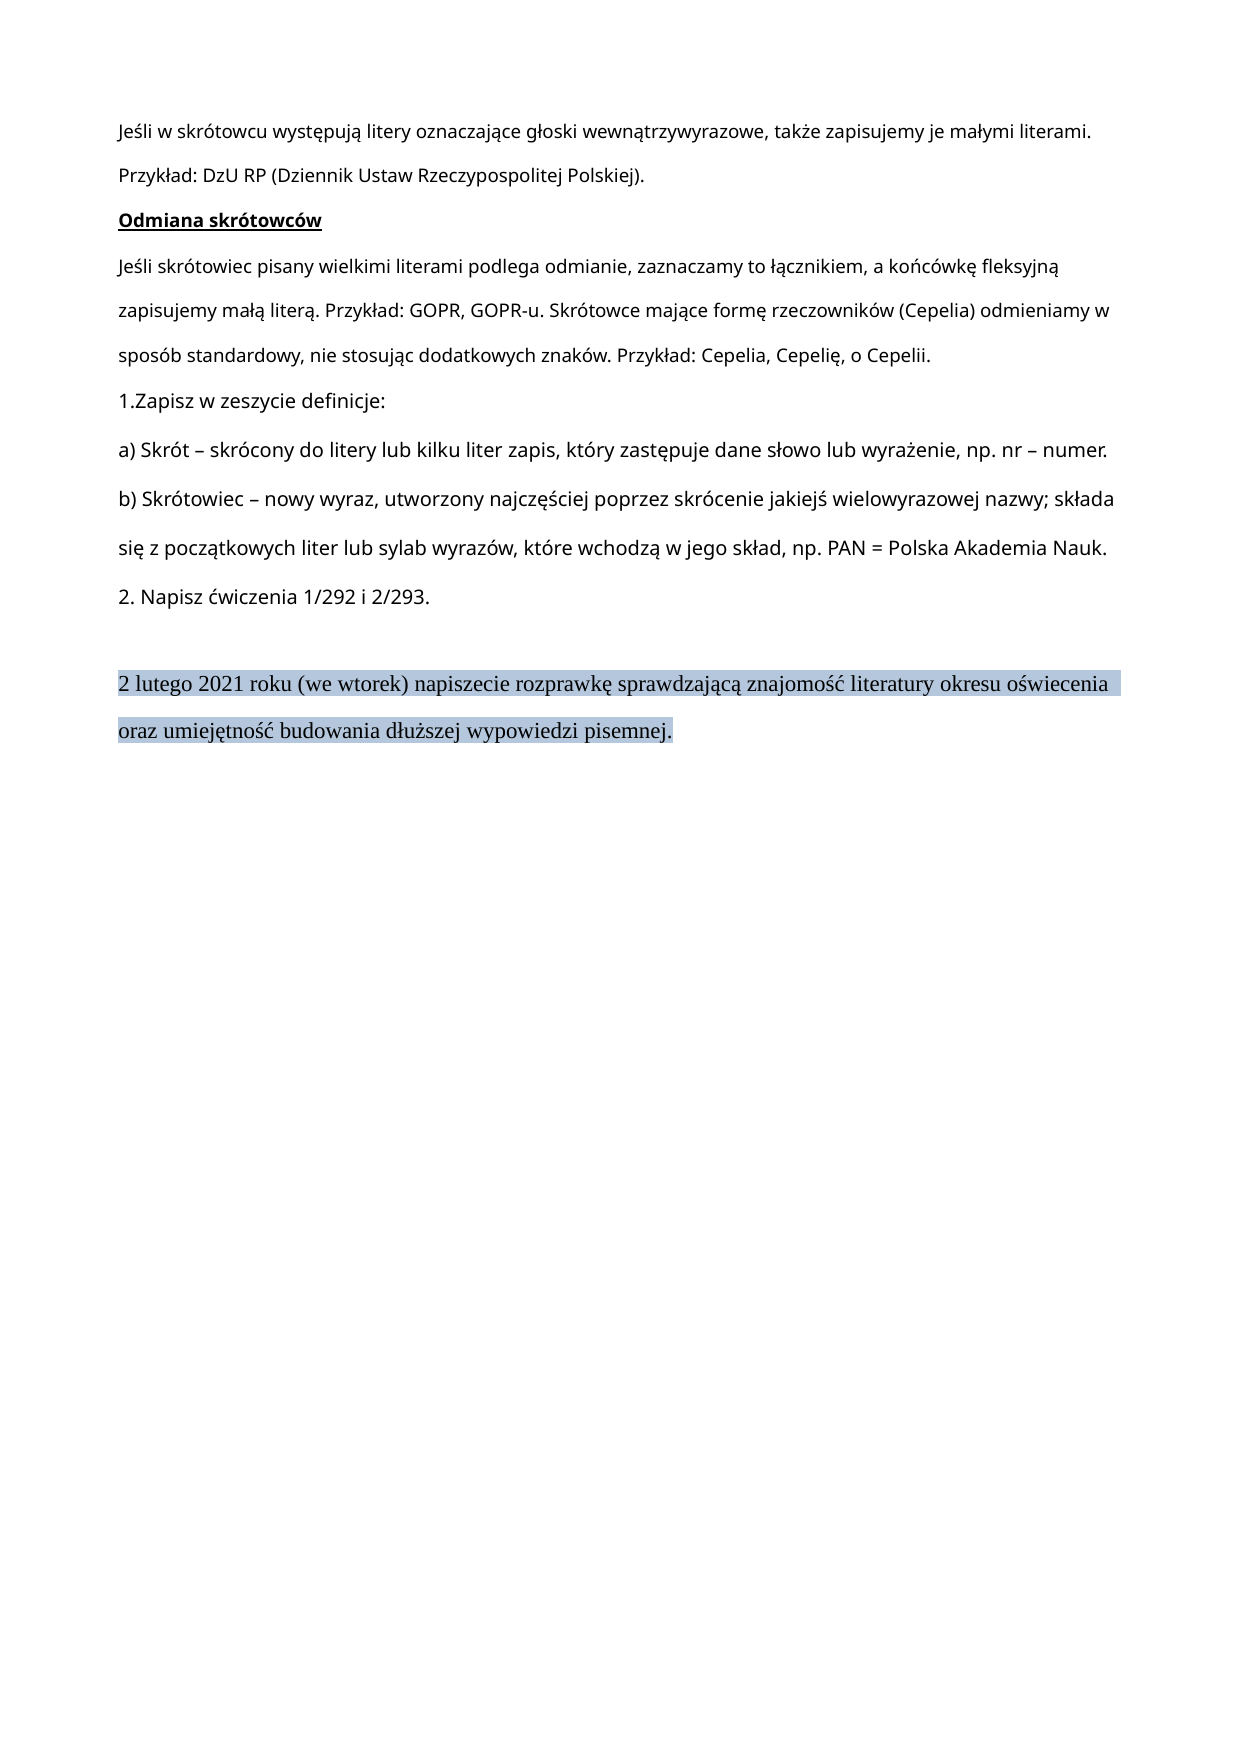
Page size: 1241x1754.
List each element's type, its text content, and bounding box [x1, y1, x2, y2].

text 2 lutego 2021 roku (we wtorek) napiszecie rozprawkę sprawdzającą znajomość literatury okresu oświecenia oraz umiejętność budowania dłuższej wypowiedzi pisemnej. [118, 670, 1122, 743]
text Jeśli skrótowiec pisany wielkimi literami podlega odmianie, zaznaczamy to łącznikiem, a końcówkę fleksyjną zapisujemy małą literą. Przykład: GOPR, GOPR-u. Skrótowce mające formę rzeczowników (Cepelia) odmieniamy w sposób standardowy, nie stosując dodatkowych znaków. Przykład: Cepelia, Cepelię, o Cepelii. [118, 253, 1122, 368]
list Napisz ćwiczenia 1/292 i 2/293. [118, 583, 1122, 611]
text Odmiana skrótowców [118, 207, 1122, 233]
text Jeśli w skrótowcu występują litery oznaczające głoski wewnątrzywyrazowe, także zapisujemy je małymi literami. Przykład: DzU RP (Dziennik Ustaw Rzeczypospolitej Polskiej). [118, 118, 1122, 188]
list Zapisz w zeszycie definicje: a) Skrót – skrócony do litery lub kilku liter zapis, który zastępuje dane słowo lub wyrażenie, np. nr – numer. b) Skrótowiec – nowy wyraz, utworzony najczęściej poprzez skrócenie jakiejś wielowyrazowej nazwy; składa się z początkowych liter lub sylab wyrazów, które wchodzą w jego skład, np. PAN = Polska Akademia Nauk. [118, 387, 1122, 561]
